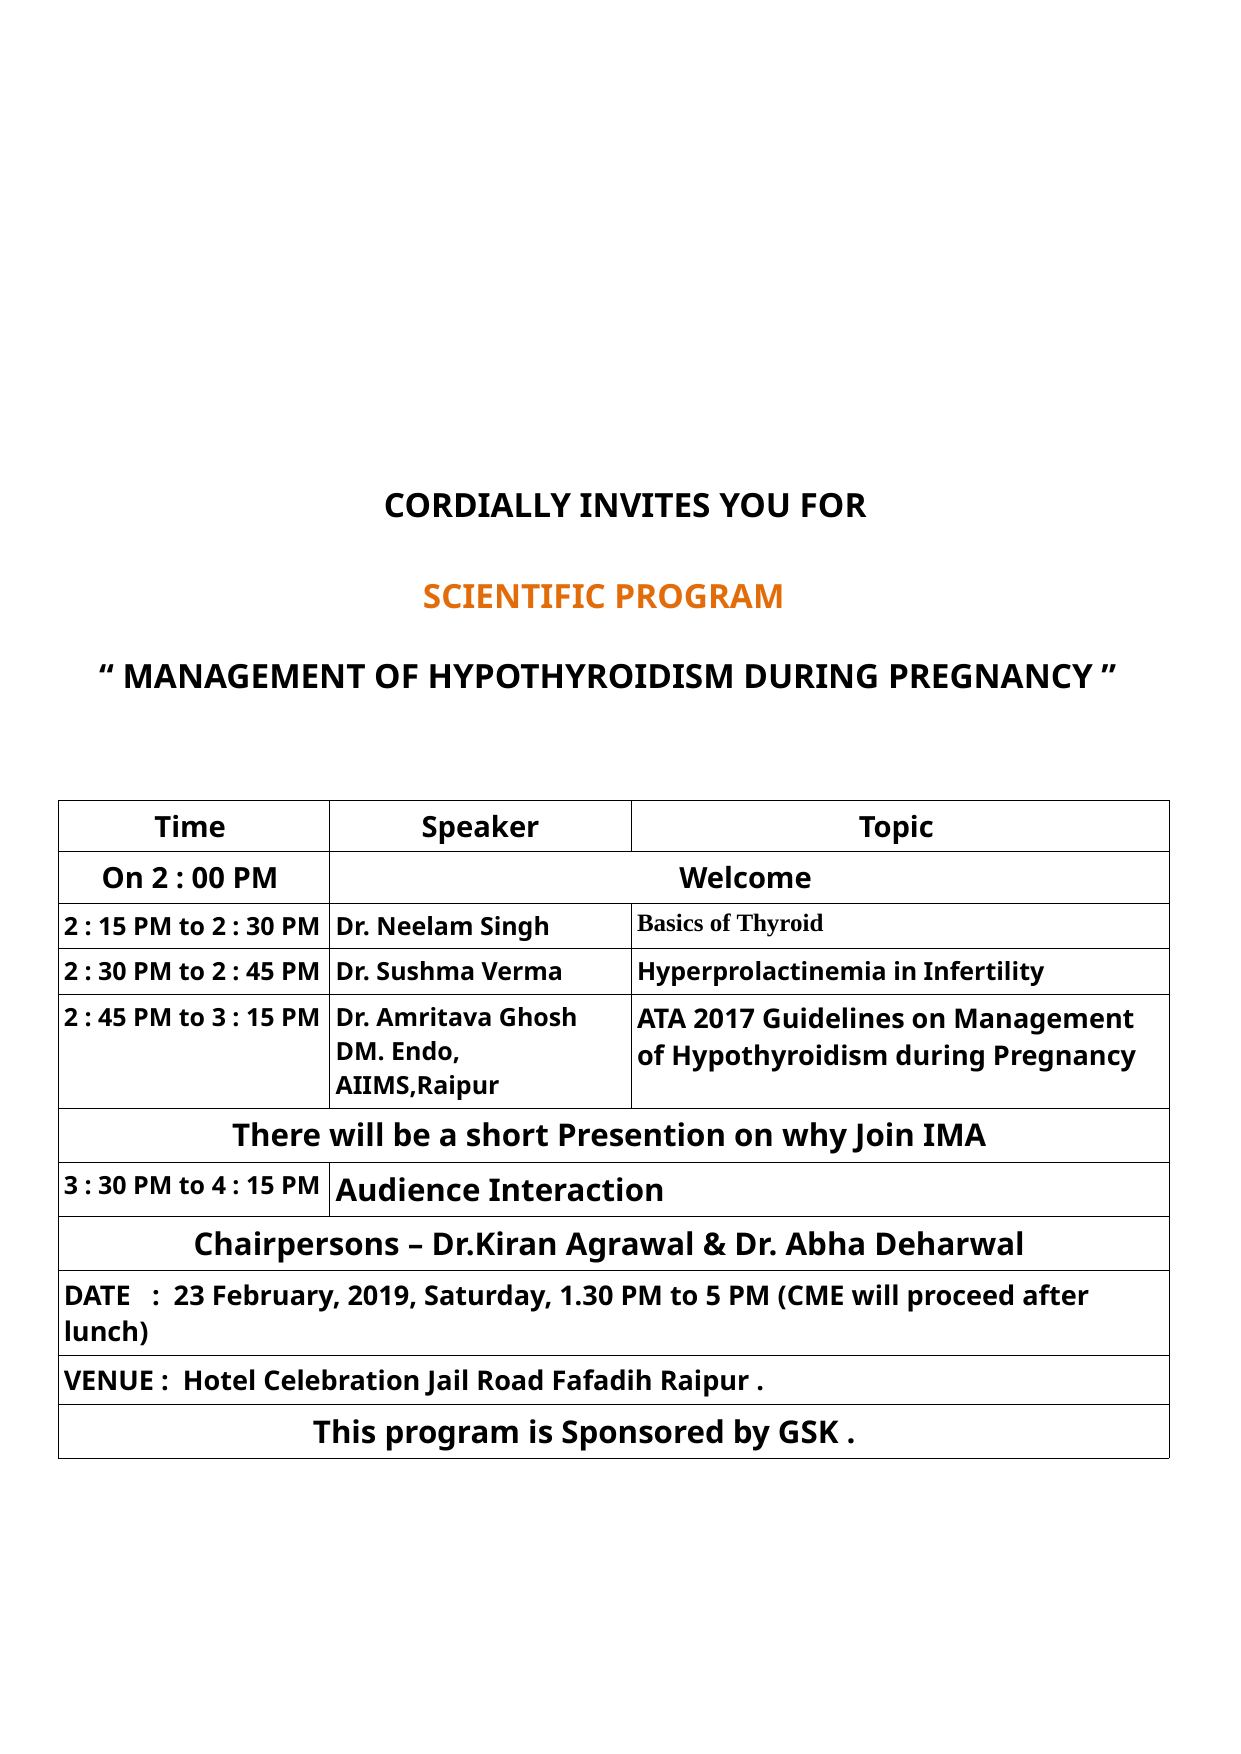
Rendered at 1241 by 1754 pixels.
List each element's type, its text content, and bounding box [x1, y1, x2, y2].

text SCIENTIFIC PROGRAM [58, 573, 1158, 618]
table_cell 2 : 30 PM to 2 : 45 PM [59, 949, 329, 994]
table_cell DATE : 23 February, 2019, Saturday, 1.30 PM to 5 PM (CME will proceed after lunch) [59, 1271, 1169, 1355]
table_cell Audience Interaction [330, 1163, 1169, 1216]
table_cell VENUE : Hotel Celebration Jail Road Fafadih Raipur . [59, 1356, 1169, 1404]
table_header Speaker [330, 801, 631, 851]
table_cell Welcome [330, 852, 1169, 903]
table_cell Dr. Amritava Ghosh DM. Endo, AIIMS,Raipur [330, 995, 631, 1108]
text “ MANAGEMENT OF HYPOTHYROIDISM DURING PREGNANCY ” [58, 652, 1158, 698]
table_cell Basics of Thyroid [632, 904, 1169, 948]
table_header Time [59, 801, 329, 851]
table_cell ATA 2017 Guidelines on Management of Hypothyroidism during Pregnancy [632, 995, 1169, 1108]
table_cell Dr. Neelam Singh [330, 904, 631, 948]
table_cell Hyperprolactinemia in Infertility [632, 949, 1169, 994]
table_cell Chairpersons – Dr.Kiran Agrawal & Dr. Abha Deharwal [59, 1217, 1169, 1270]
text CORDIALLY INVITES YOU FOR [58, 482, 1158, 528]
table_cell On 2 : 00 PM [59, 852, 329, 903]
table_cell There will be a short Presention on why Join IMA [59, 1109, 1169, 1162]
table_cell 3 : 30 PM to 4 : 15 PM [59, 1163, 329, 1216]
table_cell Dr. Sushma Verma [330, 949, 631, 994]
table_header Topic [632, 801, 1169, 851]
table_cell 2 : 15 PM to 2 : 30 PM [59, 904, 329, 948]
table_cell 2 : 45 PM to 3 : 15 PM [59, 995, 329, 1108]
table_cell This program is Sponsored by GSK . [59, 1405, 1169, 1458]
